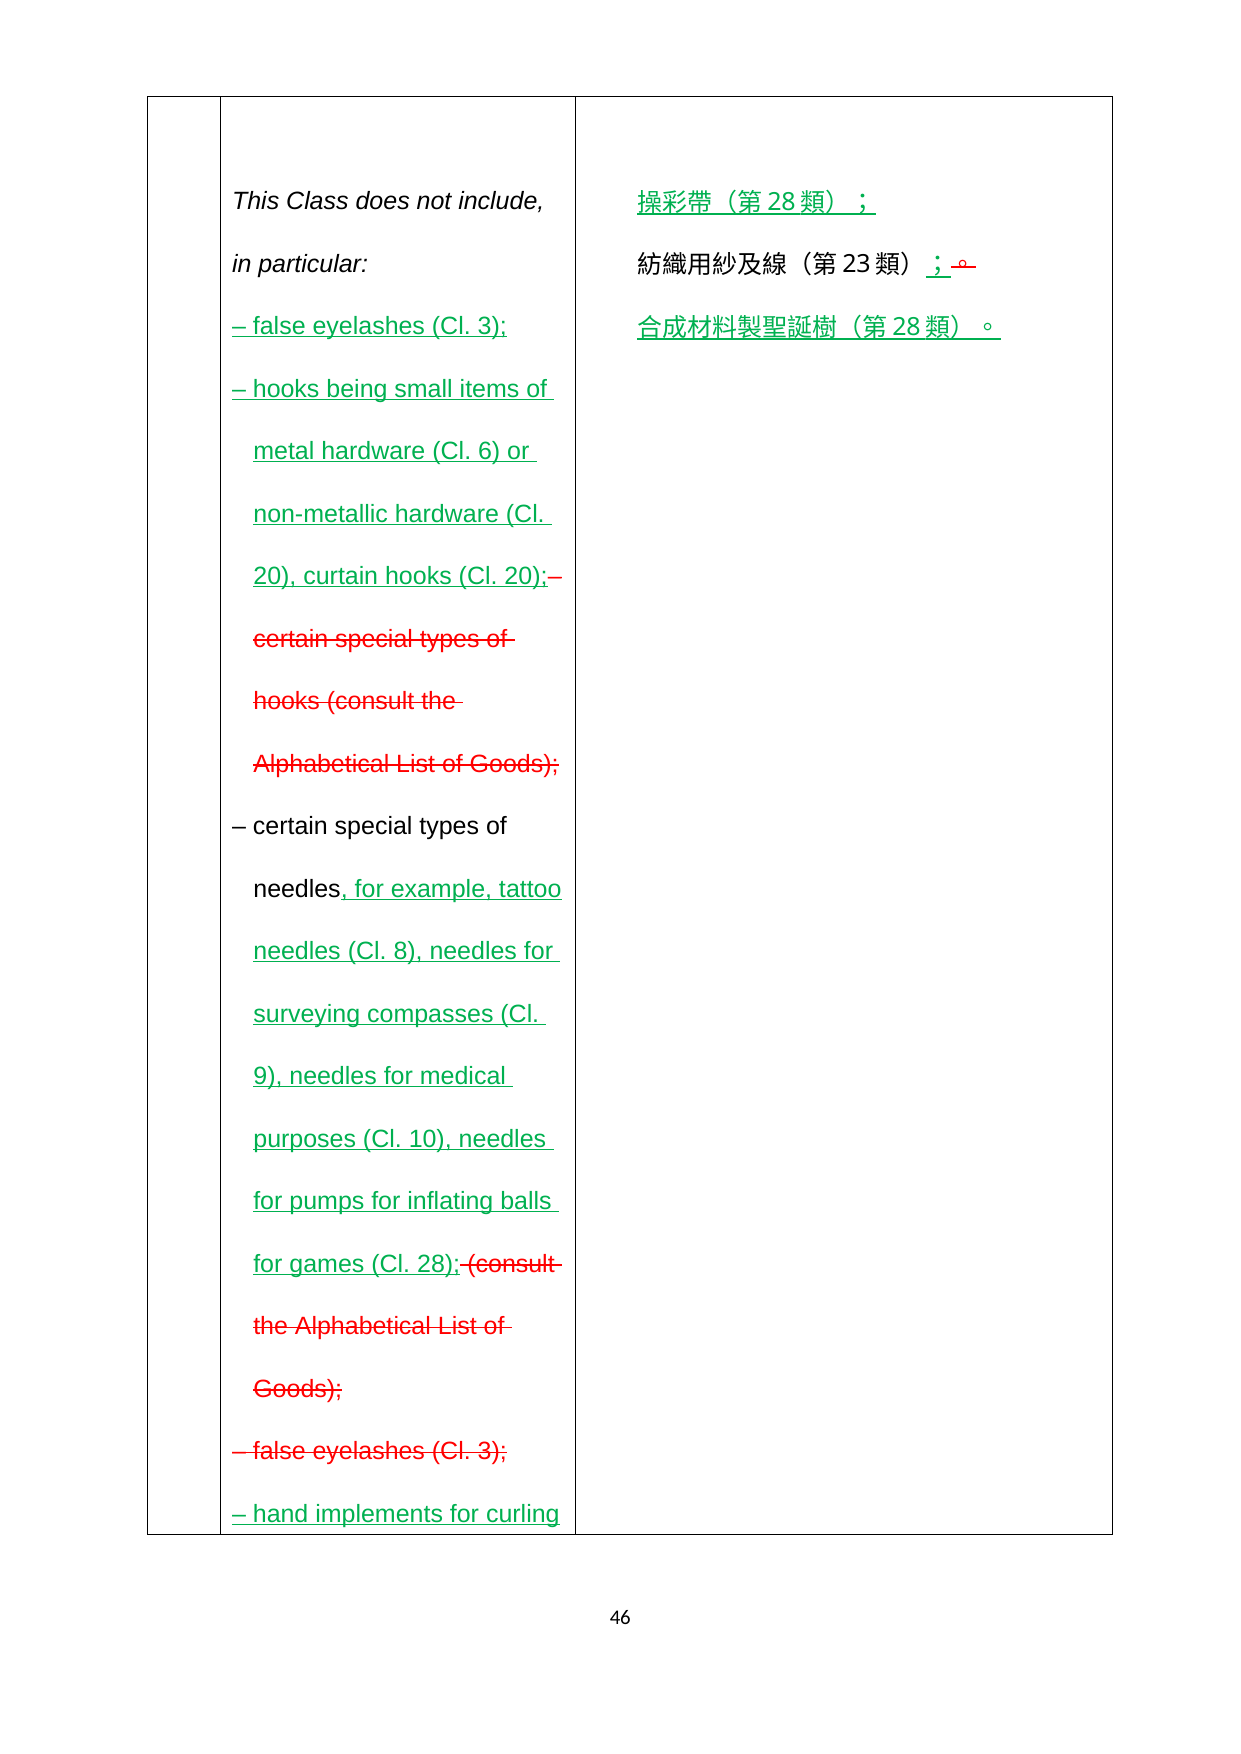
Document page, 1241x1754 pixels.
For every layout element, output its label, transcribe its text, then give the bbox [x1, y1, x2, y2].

table_cell 操彩帶（第28類）； 紡織用紗及線（第23類）；。 合成材料製聖誕樹（第28類）。 [576, 97, 1112, 1534]
table_cell This Class does not include, in particular: – false eyelashes (Cl. 3); – hooks being small items of metal hardware (Cl. 6) or non-metallic hardware (Cl. 20), curtain hooks (Cl. 20);– certain special types of hooks (consult the Alphabetical List of Goods); – certain special types of needles, for example, tattoo needles (Cl. 8), needles for surveying compasses (Cl. 9), needles for medical purposes (Cl. 10), needles for pumps for inflating balls for games (Cl. 28); (consult the Alphabetical List of Goods); – false eyelashes (Cl. 3); – hand implements for curling [221, 97, 575, 1534]
table_cell [148, 97, 220, 1534]
